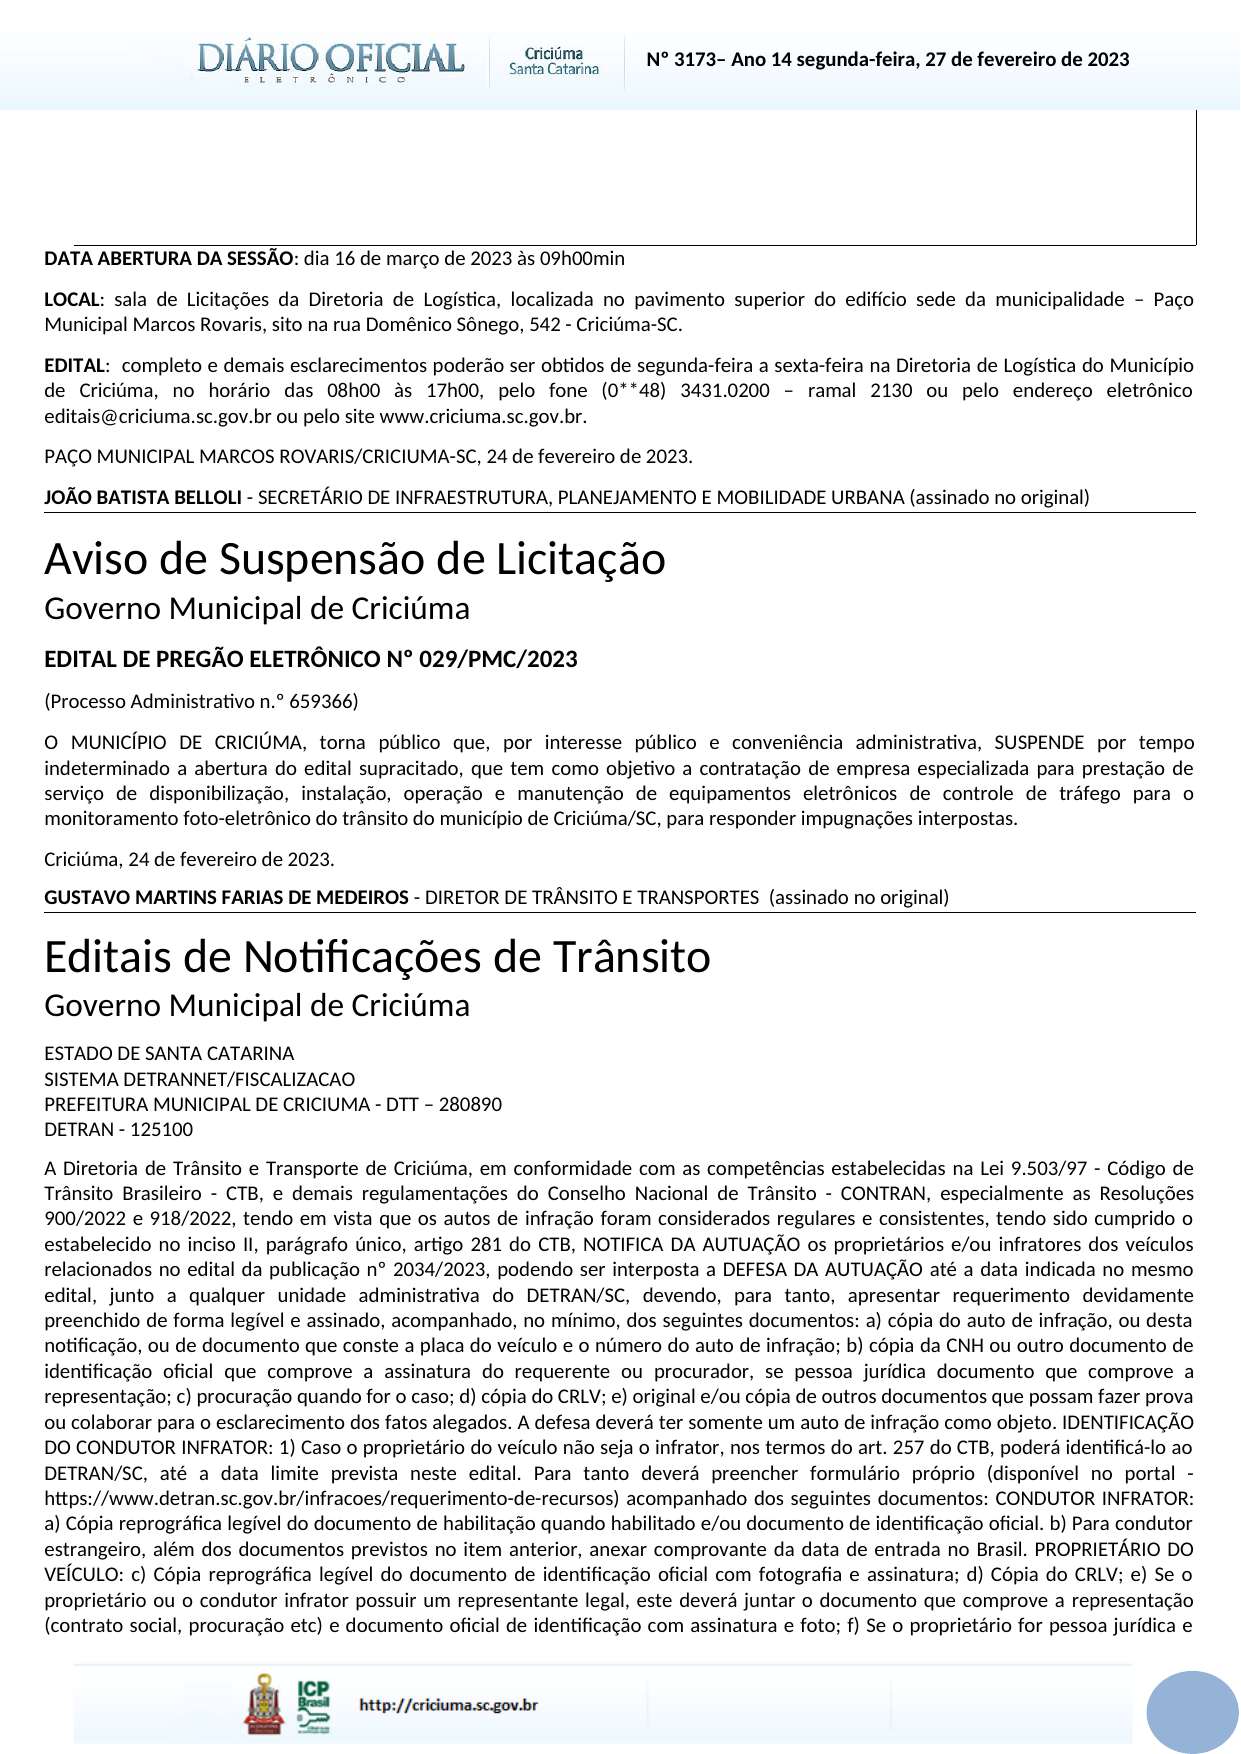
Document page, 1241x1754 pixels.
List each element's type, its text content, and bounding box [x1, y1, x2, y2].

text PREFEITURA MUNICIPAL DE CRICIUMA - DTT – 280890 [44, 1091, 1196, 1117]
text O MUNICÍPIO DE CRICIÚMA, torna público que, por interesse público e conveniência administrativa, SUSPENDE por tempo indeterminado a abertura do edital supracitado, que tem como objetivo a contratação de empresa especializada para prestação de serviço de disponibilização, instalação, operação e manutenção de equipamentos eletrônicos de controle de tráfego para o monitoramento foto-eletrônico do trânsito do município de Criciúma/SC, para responder impugnações interpostas. [44, 729, 1196, 831]
text Editais de Notificações de Trânsito [44, 926, 1196, 984]
text Governo Municipal de Criciúma [44, 587, 1196, 627]
text JOÃO BATISTA BELLOLI - SECRETÁRIO DE INFRAESTRUTURA, PLANEJAMENTO E MOBILIDADE URBANA (assinado no original) [44, 484, 1196, 512]
text GUSTAVO MARTINS FARIAS DE MEDEIROS - DIRETOR DE TRÂNSITO E TRANSPORTES (assinado no original) [44, 884, 1196, 912]
text A Diretoria de Trânsito e Transporte de Criciúma, em conformidade com as competências estabelecidas na Lei 9.503/97 - Código de Trânsito Brasileiro - CTB, e demais regulamentações do Conselho Nacional de Trânsito - CONTRAN, especialmente as Resoluções 900/2022 e 918/2022, tendo em vista que os autos de infração foram considerados regulares e consistentes, tendo sido cumprido o estabelecido no inciso II, parágrafo único, artigo 281 do CTB, NOTIFICA DA AUTUAÇÃO os proprietários e/ou infratores dos veículos relacionados no edital da publicação nº 2034/2023, podendo ser interposta a DEFESA DA AUTUAÇÃO até a data indicada no mesmo edital, junto a qualquer unidade administrativa do DETRAN/SC, devendo, para tanto, apresentar requerimento devidamente preenchido de forma legível e assinado, acompanhado, no mínimo, dos seguintes documentos: a) cópia do auto de infração, ou desta notificação, ou de documento que conste a placa do veículo e o número do auto de infração; b) cópia da CNH ou outro documento de identificação oficial que comprove a assinatura do requerente ou procurador, se pessoa jurídica documento que comprove a representação; c) procuração quando for o caso; d) cópia do CRLV; e) original e/ou cópia de outros documentos que possam fazer prova ou colaborar para o esclarecimento dos fatos alegados. A defesa deverá ter somente um auto de infração como objeto. IDENTIFICAÇÃO DO CONDUTOR INFRATOR: 1) Caso o proprietário do veículo não seja o infrator, nos termos do art. 257 do CTB, poderá identificá-lo ao DETRAN/SC, até a data limite prevista neste edital. Para tanto deverá preencher formulário próprio (disponível no portal - https://www.detran.sc.gov.br/infracoes/requerimento-de-recursos) acompanhado dos seguintes documentos: CONDUTOR INFRATOR: a) Cópia reprográfica legível do documento de habilitação quando habilitado e/ou documento de identificação oficial. b) Para condutor estrangeiro, além dos documentos previstos no item anterior, anexar comprovante da data de entrada no Brasil. PROPRIETÁRIO DO VEÍCULO: c) Cópia reprográfica legível do documento de identificação oficial com fotografia e assinatura; d) Cópia do CRLV; e) Se o proprietário ou o condutor infrator possuir um representante legal, este deverá juntar o documento que comprove a representação (contrato social, procuração etc) e documento oficial de identificação com assinatura e foto; f) Se o proprietário for pessoa jurídica e [44, 1155, 1196, 1638]
text LOCAL: sala de Licitações da Diretoria de Logística, localizada no pavimento superior do edifício sede da municipalidade – Paço Municipal Marcos Rovaris, sito na rua Domênico Sônego, 542 - Criciúma-SC. [44, 286, 1196, 337]
text ESTADO DE SANTA CATARINA [44, 1040, 1196, 1066]
text (Processo Administrativo n.º 659366) [44, 689, 1196, 714]
text PAÇO MUNICIPAL MARCOS ROVARIS/CRICIUMA-SC, 24 de fevereiro de 2023. [44, 444, 1196, 469]
text DATA ABERTURA DA SESSÃO: dia 16 de março de 2023 às 09h00min [44, 245, 1196, 271]
text Aviso de Suspensão de Licitação [44, 528, 1196, 587]
text SISTEMA DETRANNET/FISCALIZACAO [44, 1066, 1196, 1091]
text Criciúma, 24 de fevereiro de 2023. [44, 846, 1196, 872]
text Governo Municipal de Criciúma [44, 984, 1196, 1025]
text EDITAL DE PREGÃO ELETRÔNICO Nº 029/PMC/2023 [44, 643, 1196, 673]
text EDITAL: completo e demais esclarecimentos poderão ser obtidos de segunda-feira a sexta-feira na Diretoria de Logística do Município de Criciúma, no horário das 08h00 às 17h00, pelo fone (0**48) 3431.0200 – ramal 2130 ou pelo endereço eletrônico editais@criciuma.sc.gov.br ou pelo site www.criciuma.sc.gov.br. [44, 352, 1196, 428]
text DETRAN - 125100 [44, 1117, 1196, 1142]
